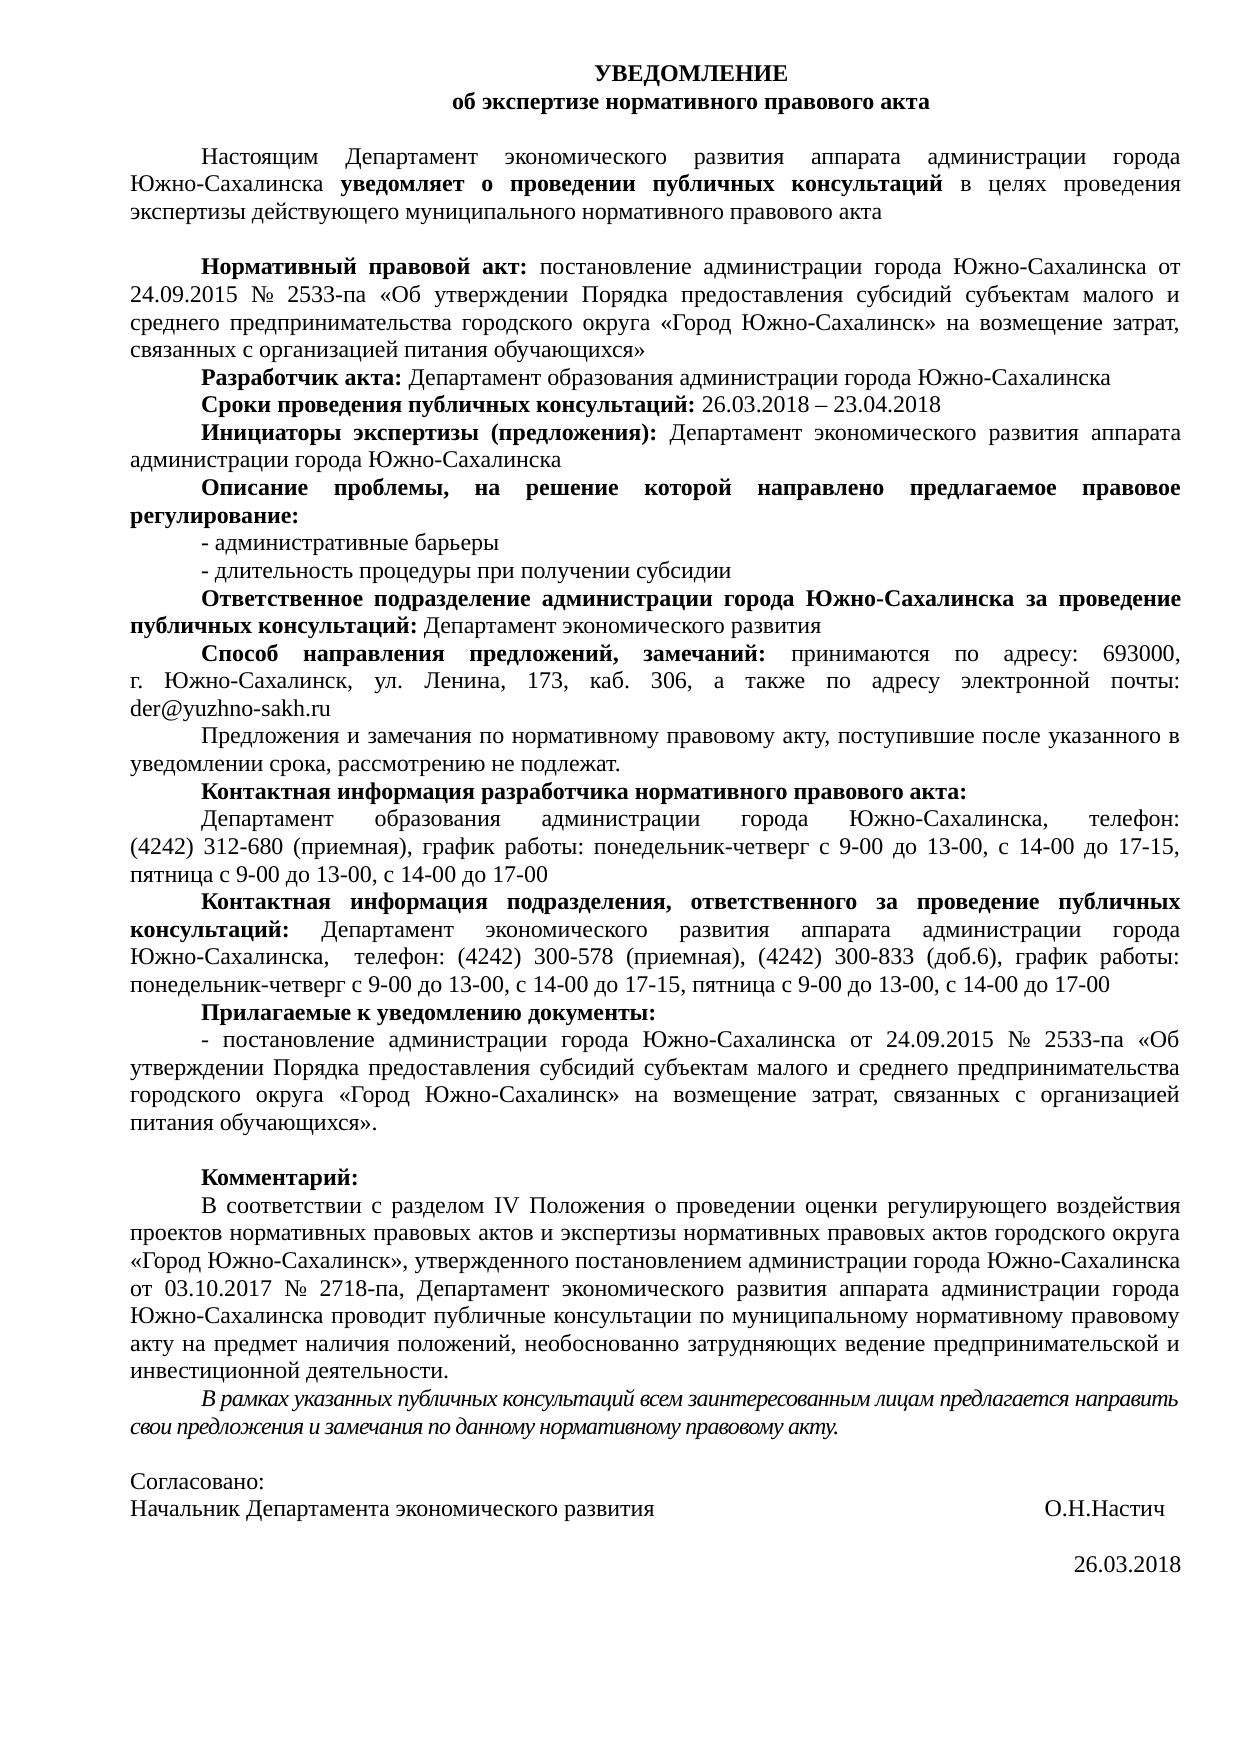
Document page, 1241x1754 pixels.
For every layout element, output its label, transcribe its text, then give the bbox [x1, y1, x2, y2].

text 26.03.2018 [130, 1550, 1181, 1577]
text Сроки проведения публичных консультаций: 26.03.2018 – 23.04.2018 [130, 390, 1181, 418]
text Описание проблемы, на решение которой направлено предлагаемое правовое регулирование: [130, 473, 1181, 528]
text Комментарий: [130, 1163, 1181, 1191]
text - длительность процедуры при получении субсидии [130, 556, 1181, 583]
text Начальник Департамента экономического развития О.Н.Настич [130, 1494, 1181, 1522]
text Контактная информация подразделения, ответственного за проведение публичных консультаций: Департамент экономического развития аппарата администрации города Южно-Сахалинска, телефон: (4242) 300-578 (приемная), (4242) 300-833 (доб.6), график работы: понедельник-четверг с 9-00 до 13-00, с 14-00 до 17-15, пятница с 9-00 до 13-00, с 14-00 до 17-00 [130, 887, 1181, 998]
text Департамент образования администрации города Южно-Сахалинска, телефон: (4242) 312-680 (приемная), график работы: понедельник-четверг с 9-00 до 13-00, с 14-00 до 17-15, пятница с 9-00 до 13-00, с 14-00 до 17-00 [130, 804, 1181, 887]
text Нормативный правовой акт: постановление администрации города Южно-Сахалинска от 24.09.2015 № 2533-па «Об утверждении Порядка предоставления субсидий субъектам малого и среднего предпринимательства городского округа «Город Южно-Сахалинск» на возмещение затрат, связанных с организацией питания обучающихся» [130, 252, 1181, 363]
text Прилагаемые к уведомлению документы: [130, 998, 1181, 1025]
text Согласовано: [130, 1467, 1181, 1494]
text об экспертизе нормативного правового акта [130, 87, 1181, 114]
text Инициаторы экспертизы (предложения): Департамент экономического развития аппарата администрации города Южно-Сахалинска [130, 418, 1181, 473]
text В рамках указанных публичных консультаций всем заинтересованным лицам предлагается направить свои предложения и замечания по данному нормативному правовому акту. [130, 1384, 1181, 1439]
text Предложения и замечания по нормативному правовому акту, поступившие после указанного в уведомлении срока, рассмотрению не подлежат. [130, 722, 1181, 777]
text Разработчик акта: Департамент образования администрации города Южно-Сахалинска [130, 363, 1181, 390]
text Ответственное подразделение администрации города Южно-Сахалинска за проведение публичных консультаций: Департамент экономического развития [130, 583, 1181, 639]
text В соответствии с разделом IV Положения о проведении оценки регулирующего воздействия проектов нормативных правовых актов и экспертизы нормативных правовых актов городского округа «Город Южно-Сахалинск», утвержденного постановлением администрации города Южно-Сахалинска от 03.10.2017 № 2718-па, Департамент экономического развития аппарата администрации города Южно-Сахалинска проводит публичные консультации по муниципальному нормативному правовому акту на предмет наличия положений, необоснованно затрудняющих ведение предпринимательской и инвестиционной деятельности. [130, 1191, 1181, 1384]
text УВЕДОМЛЕНИЕ [130, 59, 1181, 87]
text Настоящим Департамент экономического развития аппарата администрации города Южно-Сахалинска уведомляет о проведении публичных консультаций в целях проведения экспертизы действующего муниципального нормативного правового акта [130, 142, 1181, 225]
text - административные барьеры [130, 528, 1181, 556]
text Контактная информация разработчика нормативного правового акта: [130, 777, 1181, 804]
text - постановление администрации города Южно-Сахалинска от 24.09.2015 № 2533-па «Об утверждении Порядка предоставления субсидий субъектам малого и среднего предпринимательства городского округа «Город Южно-Сахалинск» на возмещение затрат, связанных с организацией питания обучающихся». [130, 1025, 1181, 1136]
text Способ направления предложений, замечаний: принимаются по адресу: 693000, г. Южно-Сахалинск, ул. Ленина, 173, каб. 306, а также по адресу электронной почты: der@yuzhno-sakh.ru [130, 639, 1181, 722]
